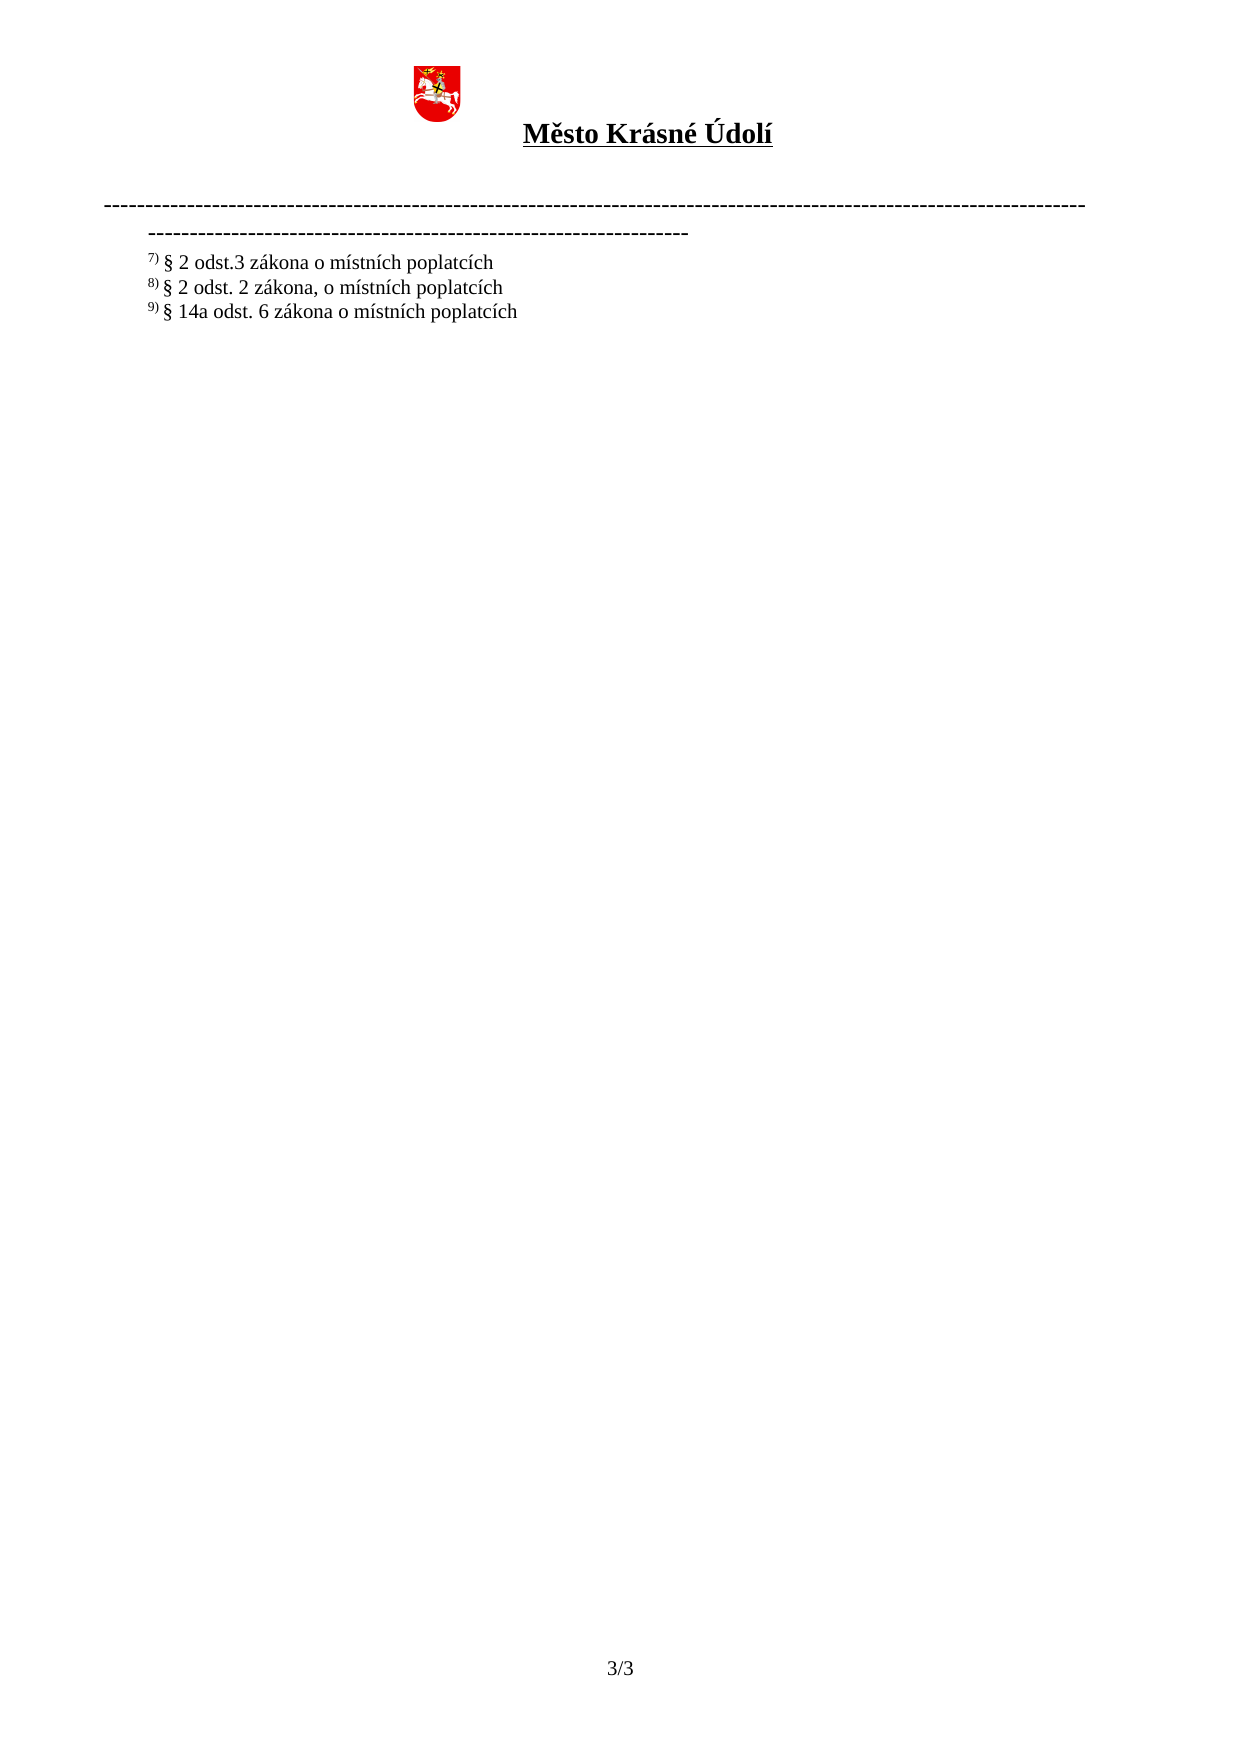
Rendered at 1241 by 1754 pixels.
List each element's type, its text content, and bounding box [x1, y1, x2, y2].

text 9) § 14a odst. 6 zákona o místních poplatcích [148, 299, 1093, 323]
text 7) § 2 odst.3 zákona o místních poplatcích [148, 246, 1093, 275]
text ----------------------------------------------------------------- [148, 217, 1093, 246]
text 8) § 2 odst. 2 zákona, o místních poplatcích [148, 275, 1093, 299]
